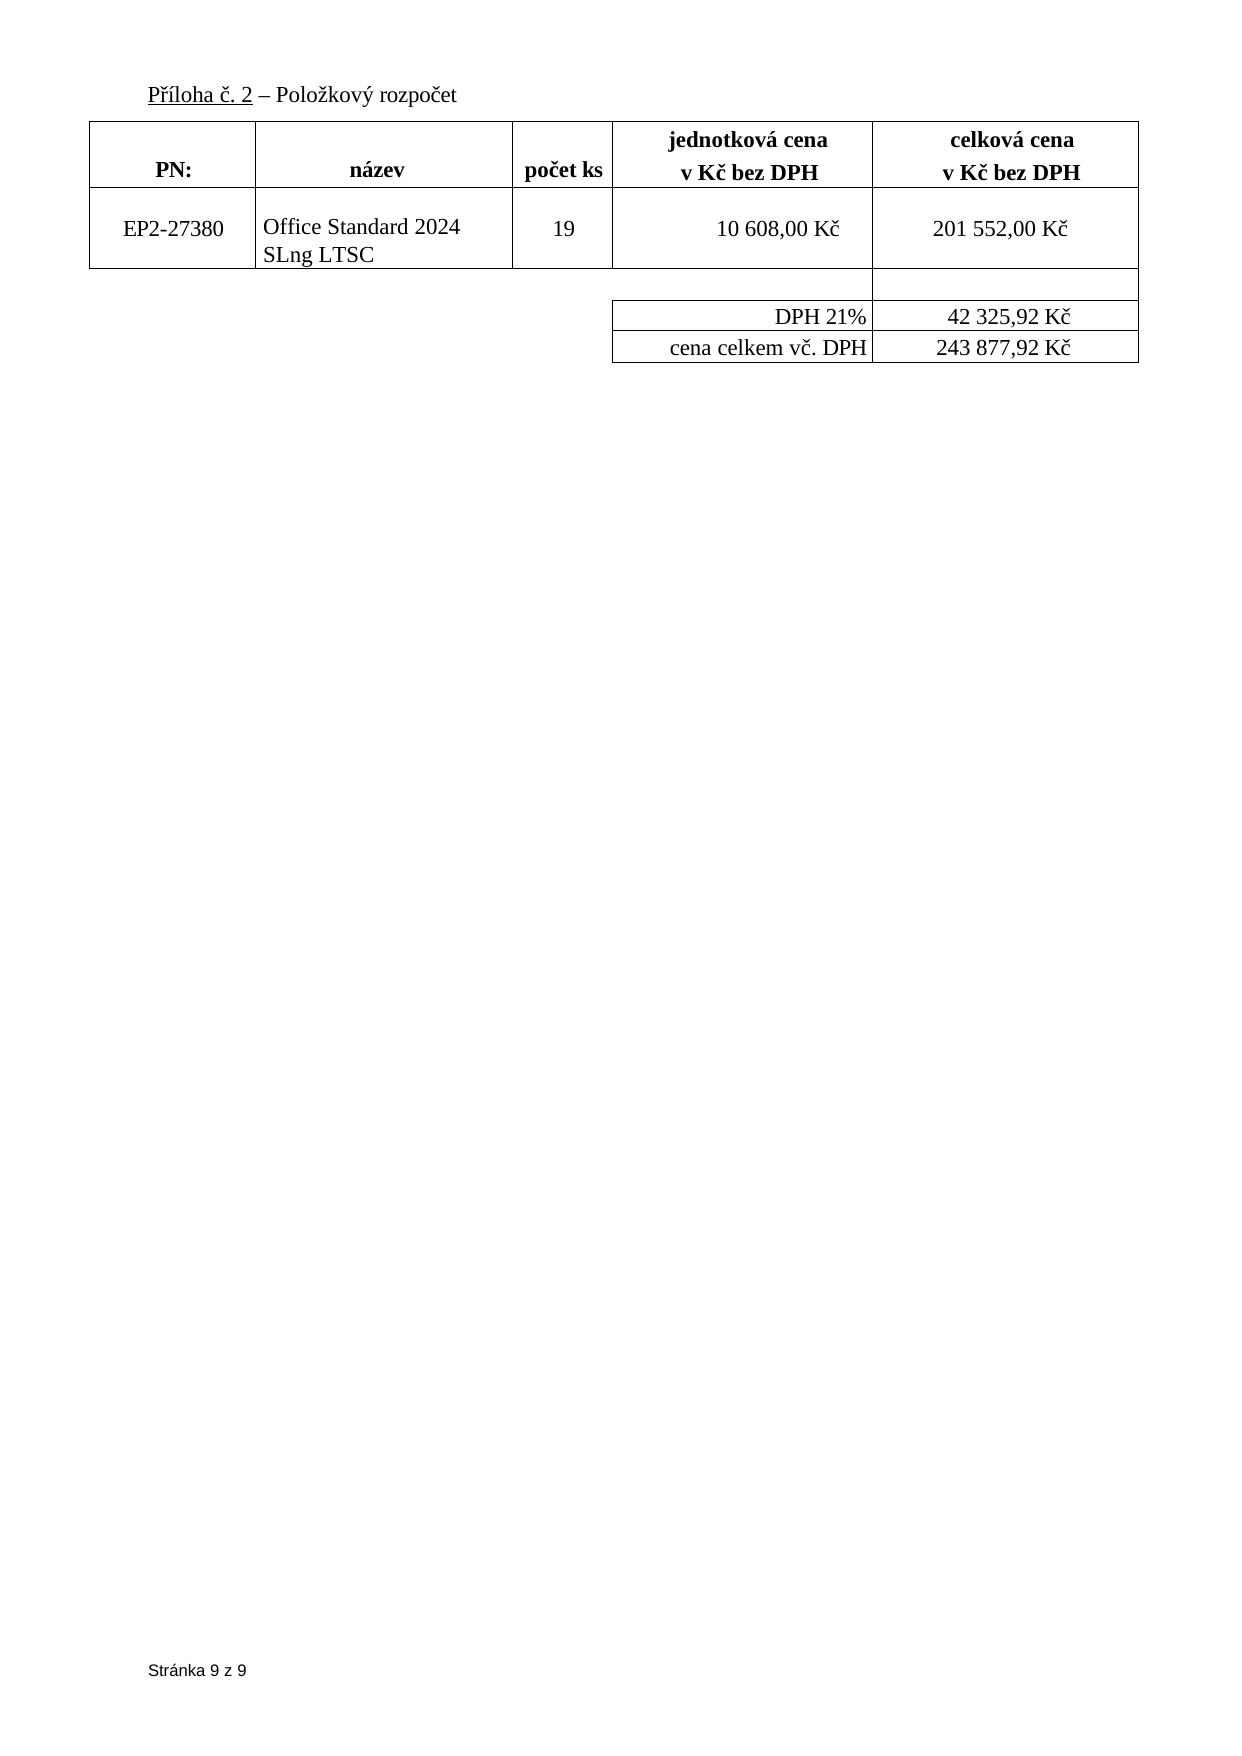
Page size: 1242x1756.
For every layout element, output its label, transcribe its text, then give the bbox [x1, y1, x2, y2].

table_header název [256, 122, 512, 187]
table_header celková cena v Kč bez DPH [873, 122, 1138, 187]
table_cell [873, 269, 1138, 299]
table_cell EP2-27380 [90, 188, 255, 268]
table_header počet ks [513, 122, 612, 187]
table_cell Office Standard 2024 SLng LTSC [256, 188, 512, 268]
text Příloha č. 2 – Položkový rozpočet [147, 81, 1150, 108]
table_cell cena celkem vč. DPH [613, 331, 872, 362]
table_cell 243 877,92 Kč [873, 331, 1138, 362]
table_cell 10 608,00 Kč [613, 188, 872, 268]
table_cell [90, 300, 612, 362]
table_cell 19 [513, 188, 612, 268]
table_header jednotková cena v Kč bez DPH [613, 122, 872, 187]
table_cell DPH 21% [613, 301, 872, 330]
table_cell [90, 269, 872, 299]
table_header PN: [90, 122, 255, 187]
table_cell 201 552,00 Kč [873, 188, 1138, 268]
table_cell 42 325,92 Kč [873, 301, 1138, 330]
